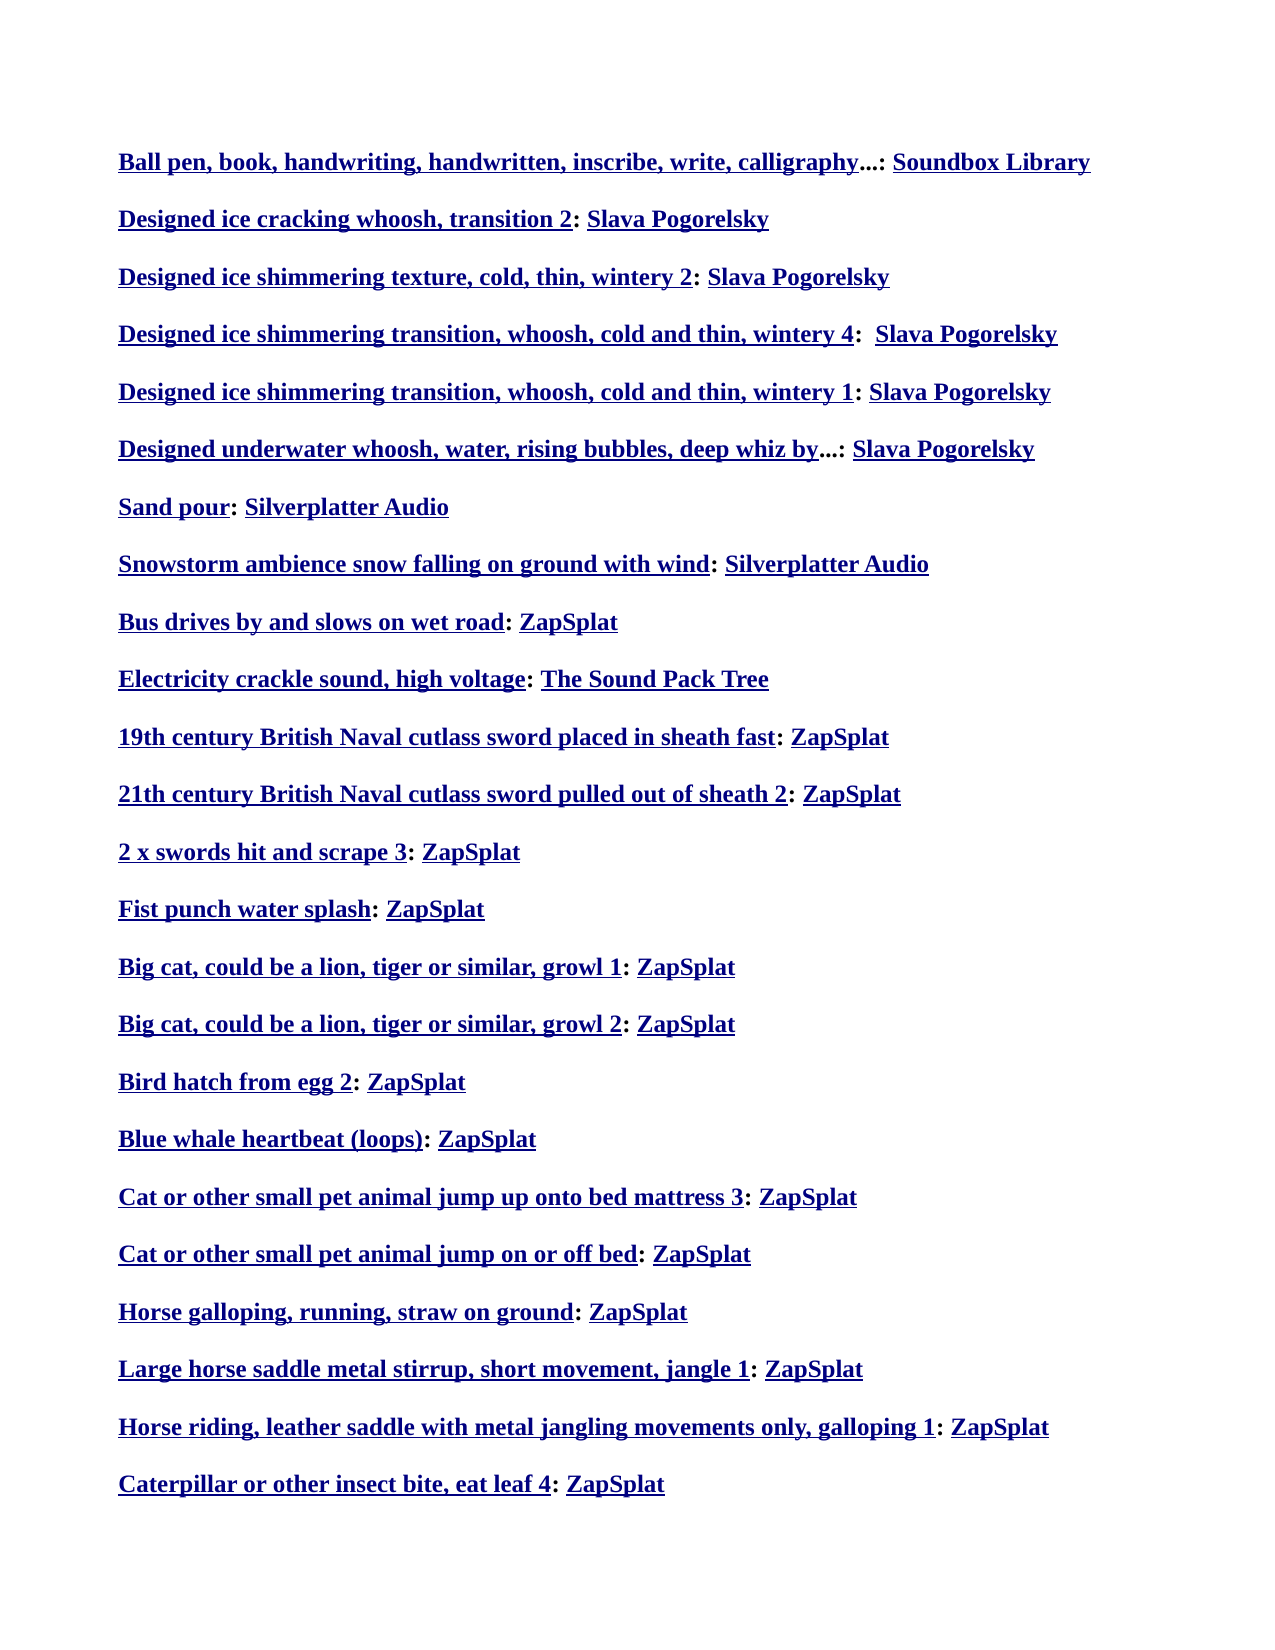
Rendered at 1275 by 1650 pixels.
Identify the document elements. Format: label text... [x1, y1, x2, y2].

text Ball pen, book, handwriting, handwritten, inscribe, write, calligraphy...: Soundbox Library [118, 147, 1157, 176]
text Fist punch water splash: ZapSplat [118, 894, 1157, 923]
text Designed ice shimmering transition, whoosh, cold and thin, wintery 1: Slava Pogorelsky [118, 377, 1157, 406]
text Large horse saddle metal stirrup, short movement, jangle 1: ZapSplat [118, 1354, 1157, 1383]
text Big cat, could be a lion, tiger or similar, growl 1: ZapSplat [118, 952, 1157, 981]
text 2 x swords hit and scrape 3: ZapSplat [118, 837, 1157, 866]
text Designed ice shimmering transition, whoosh, cold and thin, wintery 4: Slava Pogorelsky [118, 319, 1157, 348]
text Bird hatch from egg 2: ZapSplat [118, 1067, 1157, 1096]
text Designed underwater whoosh, water, rising bubbles, deep whiz by...: Slava Pogorelsky [118, 434, 1157, 463]
text Designed ice cracking whoosh, transition 2: Slava Pogorelsky [118, 204, 1157, 233]
text Cat or other small pet animal jump up onto bed mattress 3: ZapSplat [118, 1182, 1157, 1211]
text Big cat, could be a lion, tiger or similar, growl 2: ZapSplat [118, 1009, 1157, 1038]
text Cat or other small pet animal jump on or off bed: ZapSplat [118, 1239, 1157, 1268]
text Blue whale heartbeat (loops): ZapSplat [118, 1124, 1157, 1153]
text Electricity crackle sound, high voltage: The Sound Pack Tree [118, 664, 1157, 693]
text Horse galloping, running, straw on ground: ZapSplat [118, 1297, 1157, 1326]
text Snowstorm ambience snow falling on ground with wind: Silverplatter Audio [118, 549, 1157, 578]
text Caterpillar or other insect bite, eat leaf 4: ZapSplat [118, 1469, 1157, 1498]
text 19th century British Naval cutlass sword placed in sheath fast: ZapSplat [118, 722, 1157, 751]
text 21th century British Naval cutlass sword pulled out of sheath 2: ZapSplat [118, 779, 1157, 808]
text Horse riding, leather saddle with metal jangling movements only, galloping 1: ZapSplat [118, 1412, 1157, 1441]
text Designed ice shimmering texture, cold, thin, wintery 2: Slava Pogorelsky [118, 262, 1157, 291]
text Sand pour: Silverplatter Audio [118, 492, 1157, 521]
text Bus drives by and slows on wet road: ZapSplat [118, 607, 1157, 636]
